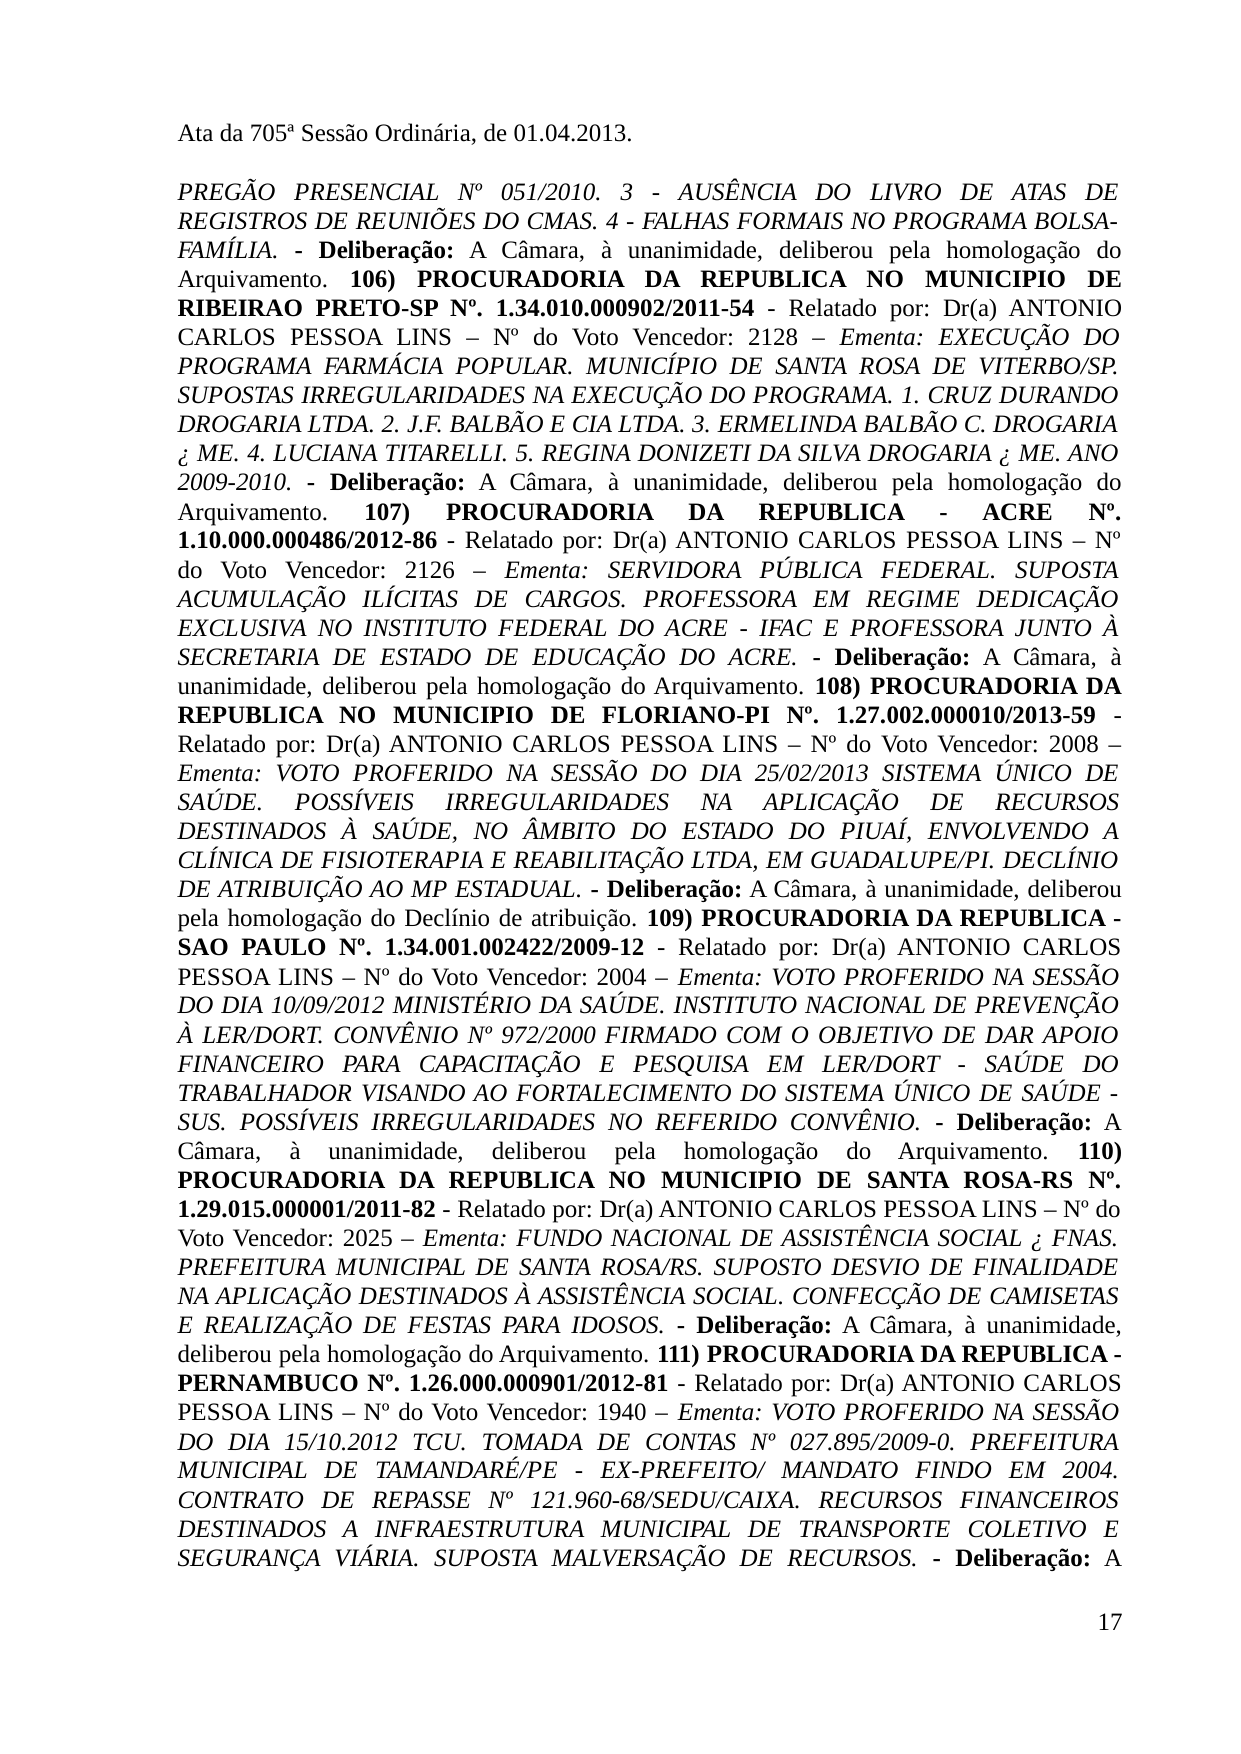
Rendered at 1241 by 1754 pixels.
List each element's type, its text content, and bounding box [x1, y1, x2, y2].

text PREGÃO PRESENCIAL Nº 051/2010. 3 - AUSÊNCIA DO LIVRO DE ATAS DE REGISTROS DE REUNIÕES DO CMAS. 4 - FALHAS FORMAIS NO PROGRAMA BOLSA-FAMÍLIA. - Deliberação: A Câmara, à unanimidade, deliberou pela homologação do Arquivamento. 106) PROCURADORIA DA REPUBLICA NO MUNICIPIO DE RIBEIRAO PRETO-SP Nº. 1.34.010.000902/2011-54 - Relatado por: Dr(a) ANTONIO CARLOS PESSOA LINS – Nº do Voto Vencedor: 2128 – Ementa: EXECUÇÃO DO PROGRAMA FARMÁCIA POPULAR. MUNICÍPIO DE SANTA ROSA DE VITERBO/SP. SUPOSTAS IRREGULARIDADES NA EXECUÇÃO DO PROGRAMA. 1. CRUZ DURANDO DROGARIA LTDA. 2. J.F. BALBÃO E CIA LTDA. 3. ERMELINDA BALBÃO C. DROGARIA ¿ ME. 4. LUCIANA TITARELLI. 5. REGINA DONIZETI DA SILVA DROGARIA ¿ ME. ANO 2009-2010. - Deliberação: A Câmara, à unanimidade, deliberou pela homologação do Arquivamento. 107) PROCURADORIA DA REPUBLICA - ACRE Nº. 1.10.000.000486/2012-86 - Relatado por: Dr(a) ANTONIO CARLOS PESSOA LINS – Nº do Voto Vencedor: 2126 – Ementa: SERVIDORA PÚBLICA FEDERAL. SUPOSTA ACUMULAÇÃO ILÍCITAS DE CARGOS. PROFESSORA EM REGIME DEDICAÇÃO EXCLUSIVA NO INSTITUTO FEDERAL DO ACRE - IFAC E PROFESSORA JUNTO À SECRETARIA DE ESTADO DE EDUCAÇÃO DO ACRE. - Deliberação: A Câmara, à unanimidade, deliberou pela homologação do Arquivamento. 108) PROCURADORIA DA REPUBLICA NO MUNICIPIO DE FLORIANO-PI Nº. 1.27.002.000010/2013-59 - Relatado por: Dr(a) ANTONIO CARLOS PESSOA LINS – Nº do Voto Vencedor: 2008 – Ementa: VOTO PROFERIDO NA SESSÃO DO DIA 25/02/2013 SISTEMA ÚNICO DE SAÚDE. POSSÍVEIS IRREGULARIDADES NA APLICAÇÃO DE RECURSOS DESTINADOS À SAÚDE, NO ÂMBITO DO ESTADO DO PIUAÍ, ENVOLVENDO A CLÍNICA DE FISIOTERAPIA E REABILITAÇÃO LTDA, EM GUADALUPE/PI. DECLÍNIO DE ATRIBUIÇÃO AO MP ESTADUAL. - Deliberação: A Câmara, à unanimidade, deliberou pela homologação do Declínio de atribuição. 109) PROCURADORIA DA REPUBLICA - SAO PAULO Nº. 1.34.001.002422/2009-12 - Relatado por: Dr(a) ANTONIO CARLOS PESSOA LINS – Nº do Voto Vencedor: 2004 – Ementa: VOTO PROFERIDO NA SESSÃO DO DIA 10/09/2012 MINISTÉRIO DA SAÚDE. INSTITUTO NACIONAL DE PREVENÇÃO À LER/DORT. CONVÊNIO Nº 972/2000 FIRMADO COM O OBJETIVO DE DAR APOIO FINANCEIRO PARA CAPACITAÇÃO E PESQUISA EM LER/DORT - SAÚDE DO TRABALHADOR VISANDO AO FORTALECIMENTO DO SISTEMA ÚNICO DE SAÚDE - SUS. POSSÍVEIS IRREGULARIDADES NO REFERIDO CONVÊNIO. - Deliberação: A Câmara, à unanimidade, deliberou pela homologação do Arquivamento. 110) PROCURADORIA DA REPUBLICA NO MUNICIPIO DE SANTA ROSA-RS Nº. 1.29.015.000001/2011-82 - Relatado por: Dr(a) ANTONIO CARLOS PESSOA LINS – Nº do Voto Vencedor: 2025 – Ementa: FUNDO NACIONAL DE ASSISTÊNCIA SOCIAL ¿ FNAS. PREFEITURA MUNICIPAL DE SANTA ROSA/RS. SUPOSTO DESVIO DE FINALIDADE NA APLICAÇÃO DESTINADOS À ASSISTÊNCIA SOCIAL. CONFECÇÃO DE CAMISETAS E REALIZAÇÃO DE FESTAS PARA IDOSOS. - Deliberação: A Câmara, à unanimidade, deliberou pela homologação do Arquivamento. 111) PROCURADORIA DA REPUBLICA - PERNAMBUCO Nº. 1.26.000.000901/2012-81 - Relatado por: Dr(a) ANTONIO CARLOS PESSOA LINS – Nº do Voto Vencedor: 1940 – Ementa: VOTO PROFERIDO NA SESSÃO DO DIA 15/10.2012 TCU. TOMADA DE CONTAS Nº 027.895/2009-0. PREFEITURA MUNICIPAL DE TAMANDARÉ/PE - EX-PREFEITO/ MANDATO FINDO EM 2004. CONTRATO DE REPASSE Nº 121.960-68/SEDU/CAIXA. RECURSOS FINANCEIROS DESTINADOS A INFRAESTRUTURA MUNICIPAL DE TRANSPORTE COLETIVO E SEGURANÇA VIÁRIA. SUPOSTA MALVERSAÇÃO DE RECURSOS. - Deliberação: A [177, 177, 1122, 1572]
